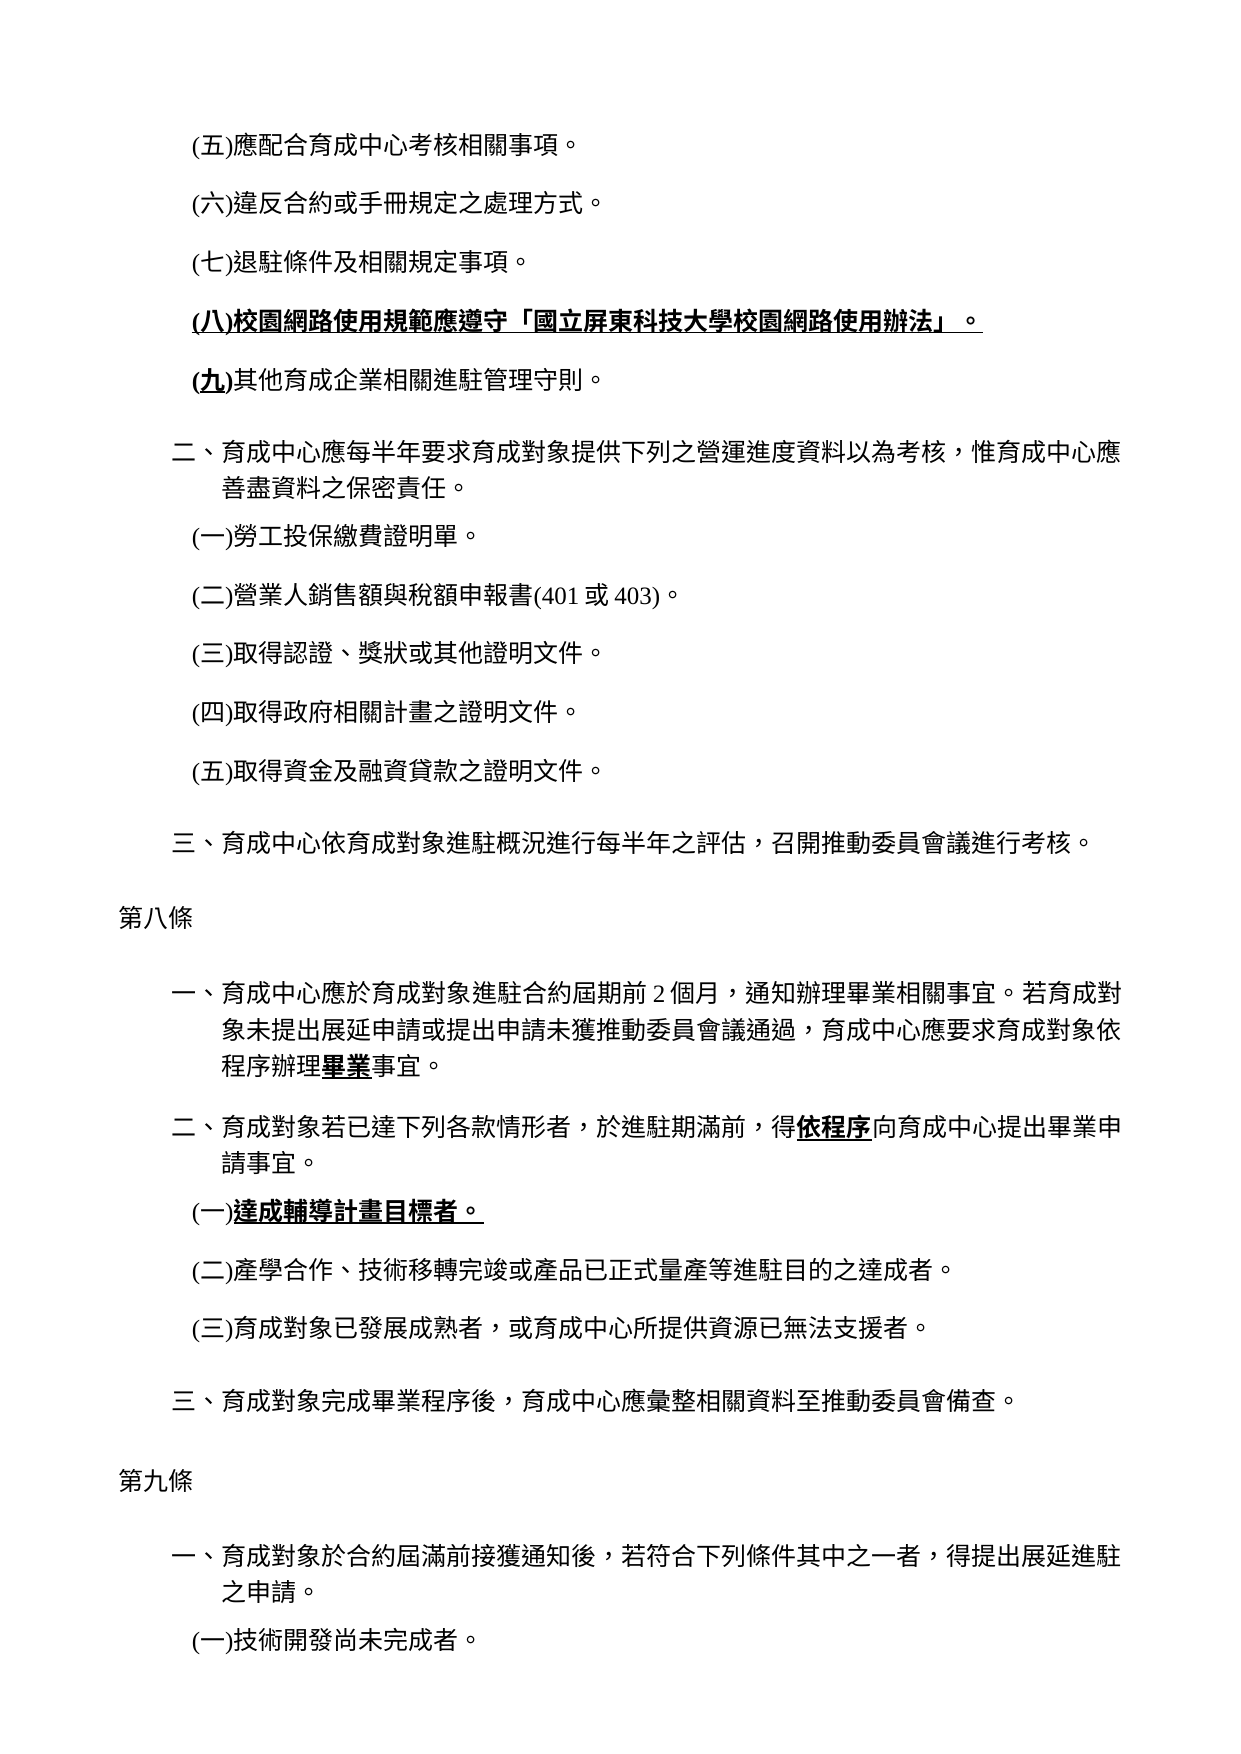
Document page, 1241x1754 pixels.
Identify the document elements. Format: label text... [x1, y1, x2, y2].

text (二)產學合作、技術移轉完竣或產品已正式量產等進駐目的之達成者。 [192, 1250, 1118, 1286]
text (一)勞工投保繳費證明單。 [192, 516, 1118, 553]
text 二、育成對象若已達下列各款情形者，於進駐期滿前，得依程序向育成中心提出畢業申請事宜。 [171, 1108, 1122, 1180]
text 三、育成中心依育成對象進駐概況進行每半年之評估，召開推動委員會議進行考核。 [171, 824, 1122, 860]
text 第八條 [118, 875, 1118, 938]
text (九)其他育成企業相關進駐管理守則。 [192, 360, 1118, 396]
text (五)取得資金及融資貸款之證明文件。 [192, 751, 1118, 788]
text (一)技術開發尚未完成者。 [192, 1620, 1118, 1656]
text 二、育成中心應每半年要求育成對象提供下列之營運進度資料以為考核，惟育成中心應善盡資料之保密責任。 [171, 433, 1122, 505]
text (四)取得政府相關計畫之證明文件。 [192, 693, 1118, 729]
text 一、育成中心應於育成對象進駐合約屆期前2個月，通知辦理畢業相關事宜。若育成對象未提出展延申請或提出申請未獲推動委員會議通過，育成中心應要求育成對象依程序辦理畢業事宜。 [171, 974, 1122, 1083]
text 第九條 [118, 1438, 1118, 1500]
text (三)取得認證、獎狀或其他證明文件。 [192, 634, 1118, 670]
text (一)達成輔導計畫目標者。 [192, 1191, 1118, 1228]
text (六)違反合約或手冊規定之處理方式。 [192, 184, 1118, 220]
text 一、育成對象於合約屆滿前接獲通知後，若符合下列條件其中之一者，得提出展延進駐之申請。 [171, 1536, 1122, 1609]
text (五)應配合育成中心考核相關事項。 [192, 125, 1118, 161]
text (二)營業人銷售額與稅額申報書(401或403)。 [192, 575, 1118, 611]
text 三、育成對象完成畢業程序後，育成中心應彙整相關資料至推動委員會備查。 [171, 1381, 1122, 1418]
text (七)退駐條件及相關規定事項。 [192, 243, 1118, 279]
text (八)校園網路使用規範應遵守「國立屏東科技大學校園網路使用辦法」。 [192, 301, 1118, 338]
text (三)育成對象已發展成熟者，或育成中心所提供資源已無法支援者。 [192, 1309, 1118, 1345]
